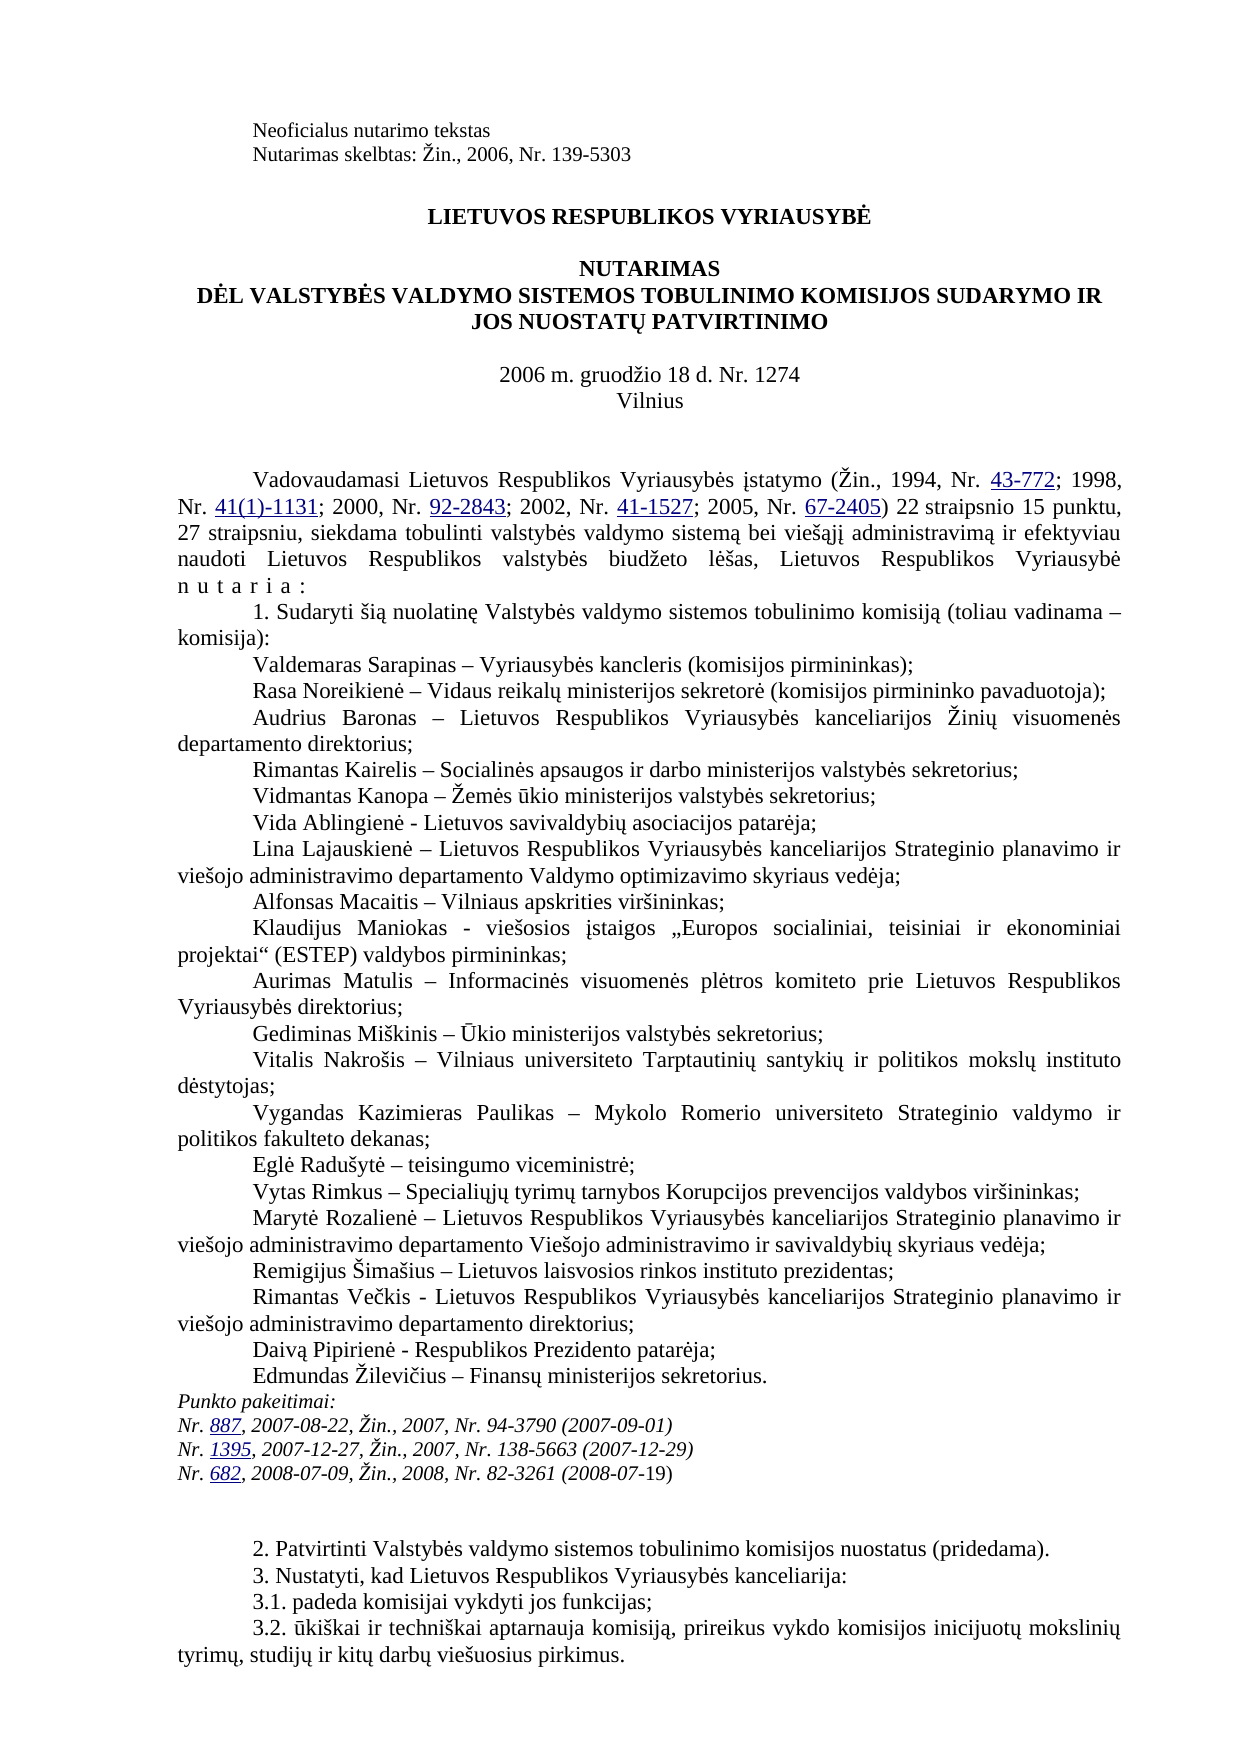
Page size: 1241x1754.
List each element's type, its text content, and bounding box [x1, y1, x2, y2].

text Klaudijus Maniokas - viešosios įstaigos „Europos socialiniai, teisiniai ir ekonominiai projektai“ (ESTEP) valdybos pirmininkas; [177, 914, 1122, 967]
text Daivą Pipirienė - Respublikos Prezidento patarėja; [177, 1336, 1122, 1362]
text Edmundas Žilevičius – Finansų ministerijos sekretorius. [177, 1362, 1122, 1389]
text Nr. 682, 2008-07-09, Žin., 2008, Nr. 82-3261 (2008-07-19) [177, 1461, 1122, 1485]
text 2. Patvirtinti Valstybės valdymo sistemos tobulinimo komisijos nuostatus (pridedama). [177, 1535, 1122, 1562]
text Gediminas Miškinis – Ūkio ministerijos valstybės sekretorius; [177, 1020, 1122, 1046]
text 3. Nustatyti, kad Lietuvos Respublikos Vyriausybės kanceliarija: [177, 1562, 1122, 1588]
text Marytė Rozalienė – Lietuvos Respublikos Vyriausybės kanceliarijos Strateginio planavimo ir viešojo administravimo departamento Viešojo administravimo ir savivaldybių skyriaus vedėja; [177, 1204, 1122, 1257]
text Vytas Rimkus – Specialiųjų tyrimų tarnybos Korupcijos prevencijos valdybos viršininkas; [177, 1178, 1122, 1204]
text Neoficialus nutarimo tekstas [177, 118, 1122, 142]
text Vidmantas Kanopa – Žemės ūkio ministerijos valstybės sekretorius; [177, 783, 1122, 809]
text Rimantas Kairelis – Socialinės apsaugos ir darbo ministerijos valstybės sekretorius; [177, 756, 1122, 783]
text Lina Lajauskienė – Lietuvos Respublikos Vyriausybės kanceliarijos Strateginio planavimo ir viešojo administravimo departamento Valdymo optimizavimo skyriaus vedėja; [177, 835, 1122, 888]
text Vilnius [177, 387, 1122, 414]
text 3.1. padeda komisijai vykdyti jos funkcijas; [177, 1588, 1122, 1614]
text Vitalis Nakrošis – Vilniaus universiteto Tarptautinių santykių ir politikos mokslų instituto dėstytojas; [177, 1046, 1122, 1099]
text Rasa Noreikienė – Vidaus reikalų ministerijos sekretorė (komisijos pirmininko pavaduotoja); [177, 677, 1122, 703]
text 3.2. ūkiškai ir techniškai aptarnauja komisiją, prireikus vykdo komisijos inicijuotų mokslinių tyrimų, studijų ir kitų darbų viešuosius pirkimus. [177, 1614, 1122, 1667]
text Vida Ablingienė - Lietuvos savivaldybių asociacijos patarėja; [177, 809, 1122, 835]
text Valdemaras Sarapinas – Vyriausybės kancleris (komisijos pirmininkas); [177, 651, 1122, 677]
text 2006 m. gruodžio 18 d. Nr. 1274 [177, 361, 1122, 387]
text Rimantas Večkis - Lietuvos Respublikos Vyriausybės kanceliarijos Strateginio planavimo ir viešojo administravimo departamento direktorius; [177, 1283, 1122, 1336]
text Punkto pakeitimai: [177, 1389, 1122, 1413]
text Vadovaudamasi Lietuvos Respublikos Vyriausybės įstatymo (Žin., 1994, Nr. 43-772; 1998, Nr. 41(1)-1131; 2000, Nr. 92-2843; 2002, Nr. 41-1527; 2005, Nr. 67-2405) 22 straipsnio 15 punktu, 27 straipsniu, siekdama tobulinti valstybės valdymo sistemą bei viešąjį administravimą ir efektyviau naudoti Lietuvos Respublikos valstybės biudžeto lėšas, Lietuvos Respublikos Vyriausybė nutaria: [177, 466, 1122, 598]
text Nutarimas skelbtas: Žin., 2006, Nr. 139-5303 [177, 142, 1122, 166]
text Alfonsas Macaitis – Vilniaus apskrities viršininkas; [177, 888, 1122, 914]
text Eglė Radušytė – teisingumo viceministrė; [177, 1152, 1122, 1178]
text Aurimas Matulis – Informacinės visuomenės plėtros komiteto prie Lietuvos Respublikos Vyriausybės direktorius; [177, 967, 1122, 1020]
text 1. Sudaryti šią nuolatinę Valstybės valdymo sistemos tobulinimo komisiją (toliau vadinama – komisija): [177, 598, 1122, 651]
text Remigijus Šimašius – Lietuvos laisvosios rinkos instituto prezidentas; [177, 1257, 1122, 1283]
text Nr. 887, 2007-08-22, Žin., 2007, Nr. 94-3790 (2007-09-01) [177, 1413, 1122, 1437]
text NUTARIMAS [177, 256, 1122, 282]
text Audrius Baronas – Lietuvos Respublikos Vyriausybės kanceliarijos Žinių visuomenės departamento direktorius; [177, 703, 1122, 756]
text Vygandas Kazimieras Paulikas – Mykolo Romerio universiteto Strateginio valdymo ir politikos fakulteto dekanas; [177, 1099, 1122, 1152]
subtitle Lietuvos Respublikos Vyriausybė [177, 203, 1122, 229]
text DĖL VALSTYBĖS VALDYMO SISTEMOS TOBULINIMO KOMISIJOS SUDARYMO IR JOS NUOSTATŲ PATVIRTINIMO [177, 282, 1122, 334]
text Nr. 1395, 2007-12-27, Žin., 2007, Nr. 138-5663 (2007-12-29) [177, 1437, 1122, 1461]
